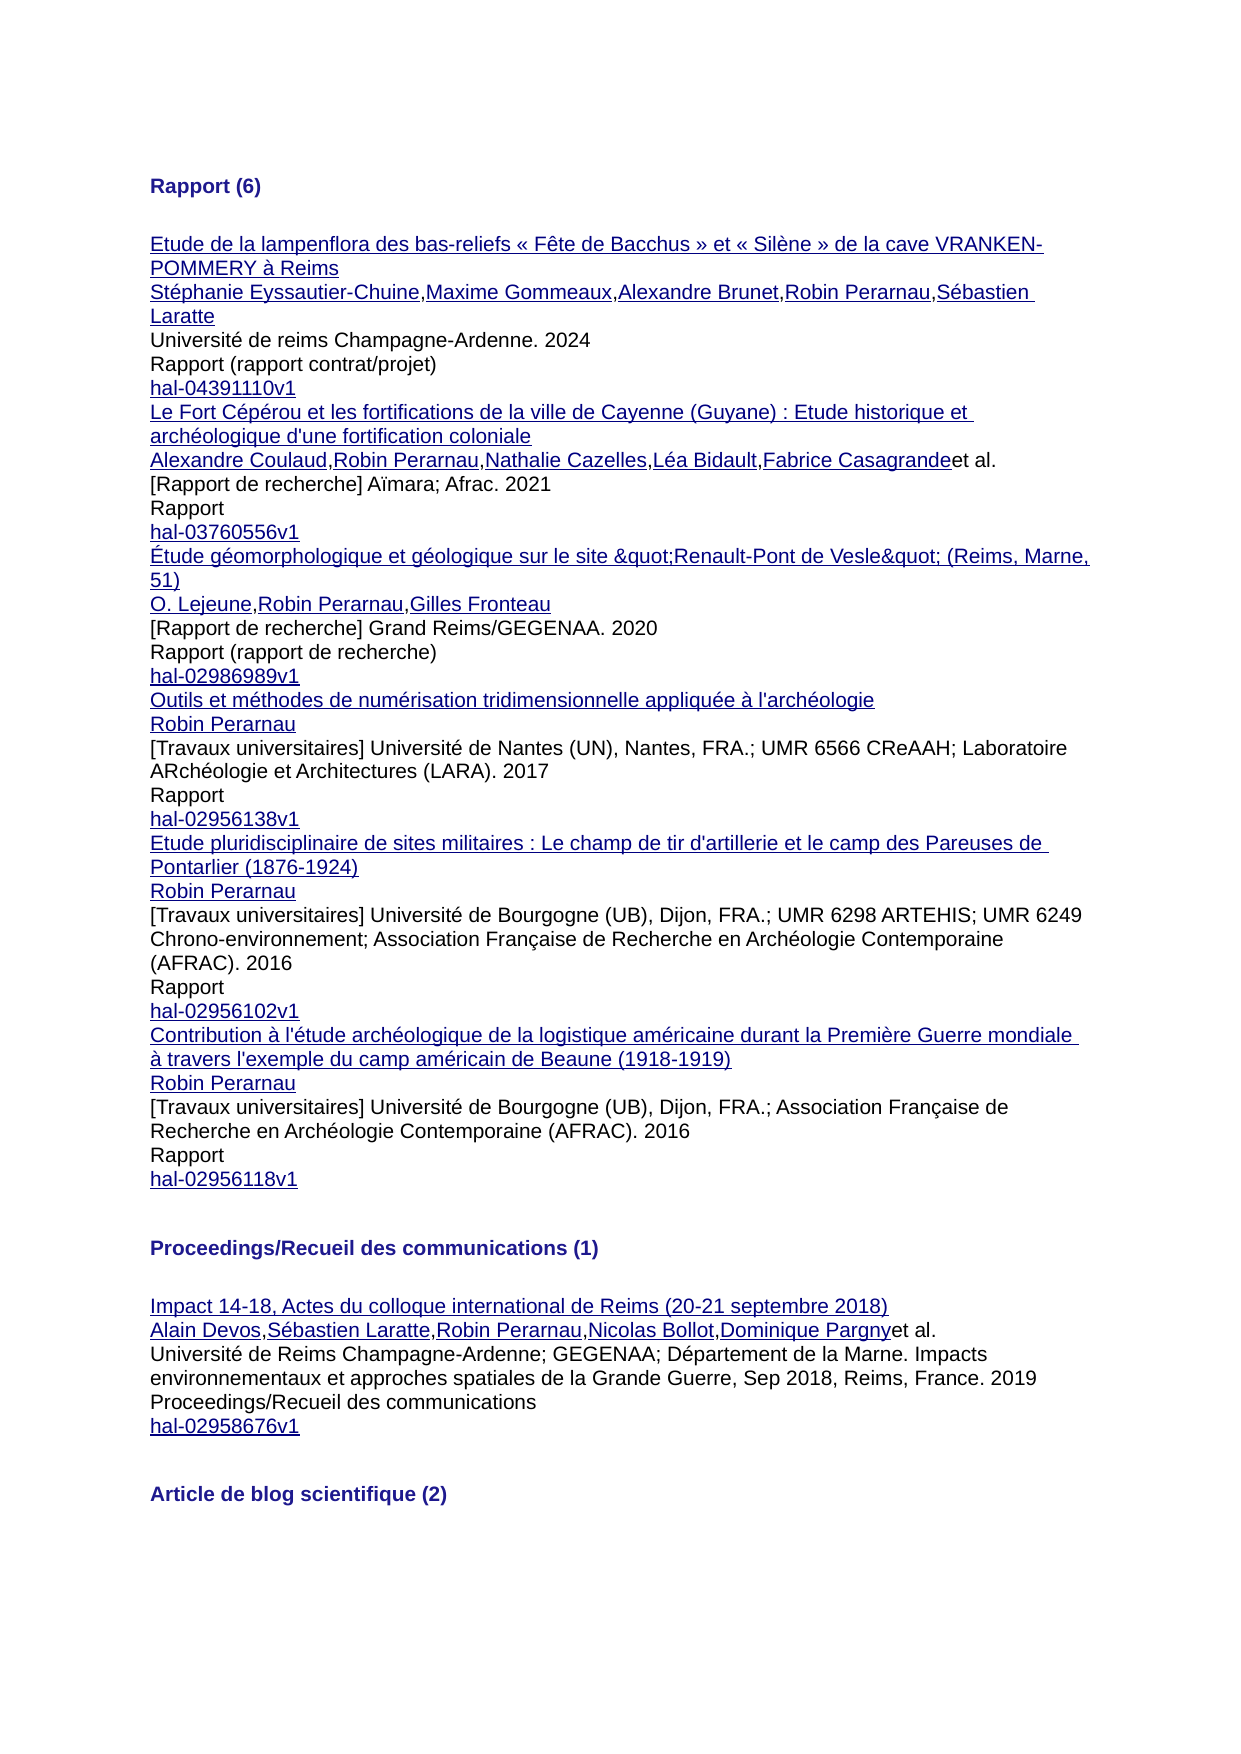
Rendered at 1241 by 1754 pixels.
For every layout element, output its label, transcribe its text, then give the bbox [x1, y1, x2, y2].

table_cell Contribution à l'étude archéologique de la logistique américaine durant la Première Guerre mondiale à travers l'exemple du camp américain de Beaune (1918-1919) Robin Perarnau [Travaux universitaires] Université de Bourgogne (UB), Dijon, FRA.; Association Française de Recherche en Archéologie Contemporaine (AFRAC). 2016 Rapport hal-02956118v1 [150, 1023, 1090, 1191]
table_cell Outils et méthodes de numérisation tridimensionnelle appliquée à l'archéologie Robin Perarnau [Travaux universitaires] Université de Nantes (UN), Nantes, FRA.; UMR 6566 CReAAH; Laboratoire ARchéologie et Architectures (LARA). 2017 Rapport hal-02956138v1 [150, 688, 1090, 831]
table_cell 51) O. Lejeune,Robin Perarnau,Gilles Fronteau [Rapport de recherche] Grand Reims/GEGENAA. 2020 Rapport (rapport de recherche) hal-02986989v1 [150, 566, 1090, 687]
table_cell Le Fort Cépérou et les fortifications de la ville de Cayenne (Guyane) : Etude historique et archéologique d'une fortification coloniale Alexandre Coulaud,Robin Perarnau,Nathalie Cazelles,Léa Bidault,Fabrice Casagrandeet al. [Rapport de recherche] Aïmara; Afrac. 2021 Rapport hal-03760556v1 [150, 400, 1090, 544]
table_header Etude de la lampenflora des bas-reliefs « Fête de Bacchus » et « Silène » de la cave VRANKEN-POMMERY à Reims Stéphanie Eyssautier-Chuine,Maxime Gommeaux,Alexandre Brunet,Robin Perarnau,Sébastien Laratte Université de reims Champagne-Ardenne. 2024 Rapport (rapport contrat/projet) hal-04391110v1 [150, 232, 1090, 400]
subtitle Rapport (6) [150, 174, 1090, 198]
subtitle Proceedings/Recueil des communications (1) [150, 1235, 1090, 1259]
subtitle Article de blog scientifique (2) [150, 1482, 1090, 1506]
table_cell Etude pluridisciplinaire de sites militaires : Le champ de tir d'artillerie et le camp des Pareuses de Pontarlier (1876-1924) Robin Perarnau [Travaux universitaires] Université de Bourgogne (UB), Dijon, FRA.; UMR 6298 ARTEHIS; UMR 6249 Chrono-environnement; Association Française de Recherche en Archéologie Contemporaine (AFRAC). 2016 Rapport hal-02956102v1 [150, 831, 1090, 1023]
table_cell Étude géomorphologique et géologique sur le site &quot;Renault-Pont de Vesle&quot; (Reims, Marne, [150, 544, 1090, 565]
table_header Impact 14-18, Actes du colloque international de Reims (20-21 septembre 2018) Alain Devos,Sébastien Laratte,Robin Perarnau,Nicolas Bollot,Dominique Pargnyet al. Université de Reims Champagne-Ardenne; GEGENAA; Département de la Marne. Impacts environnementaux et approches spatiales de la Grande Guerre, Sep 2018, Reims, France. 2019 Proceedings/Recueil des communications hal-02958676v1 [150, 1294, 1090, 1437]
